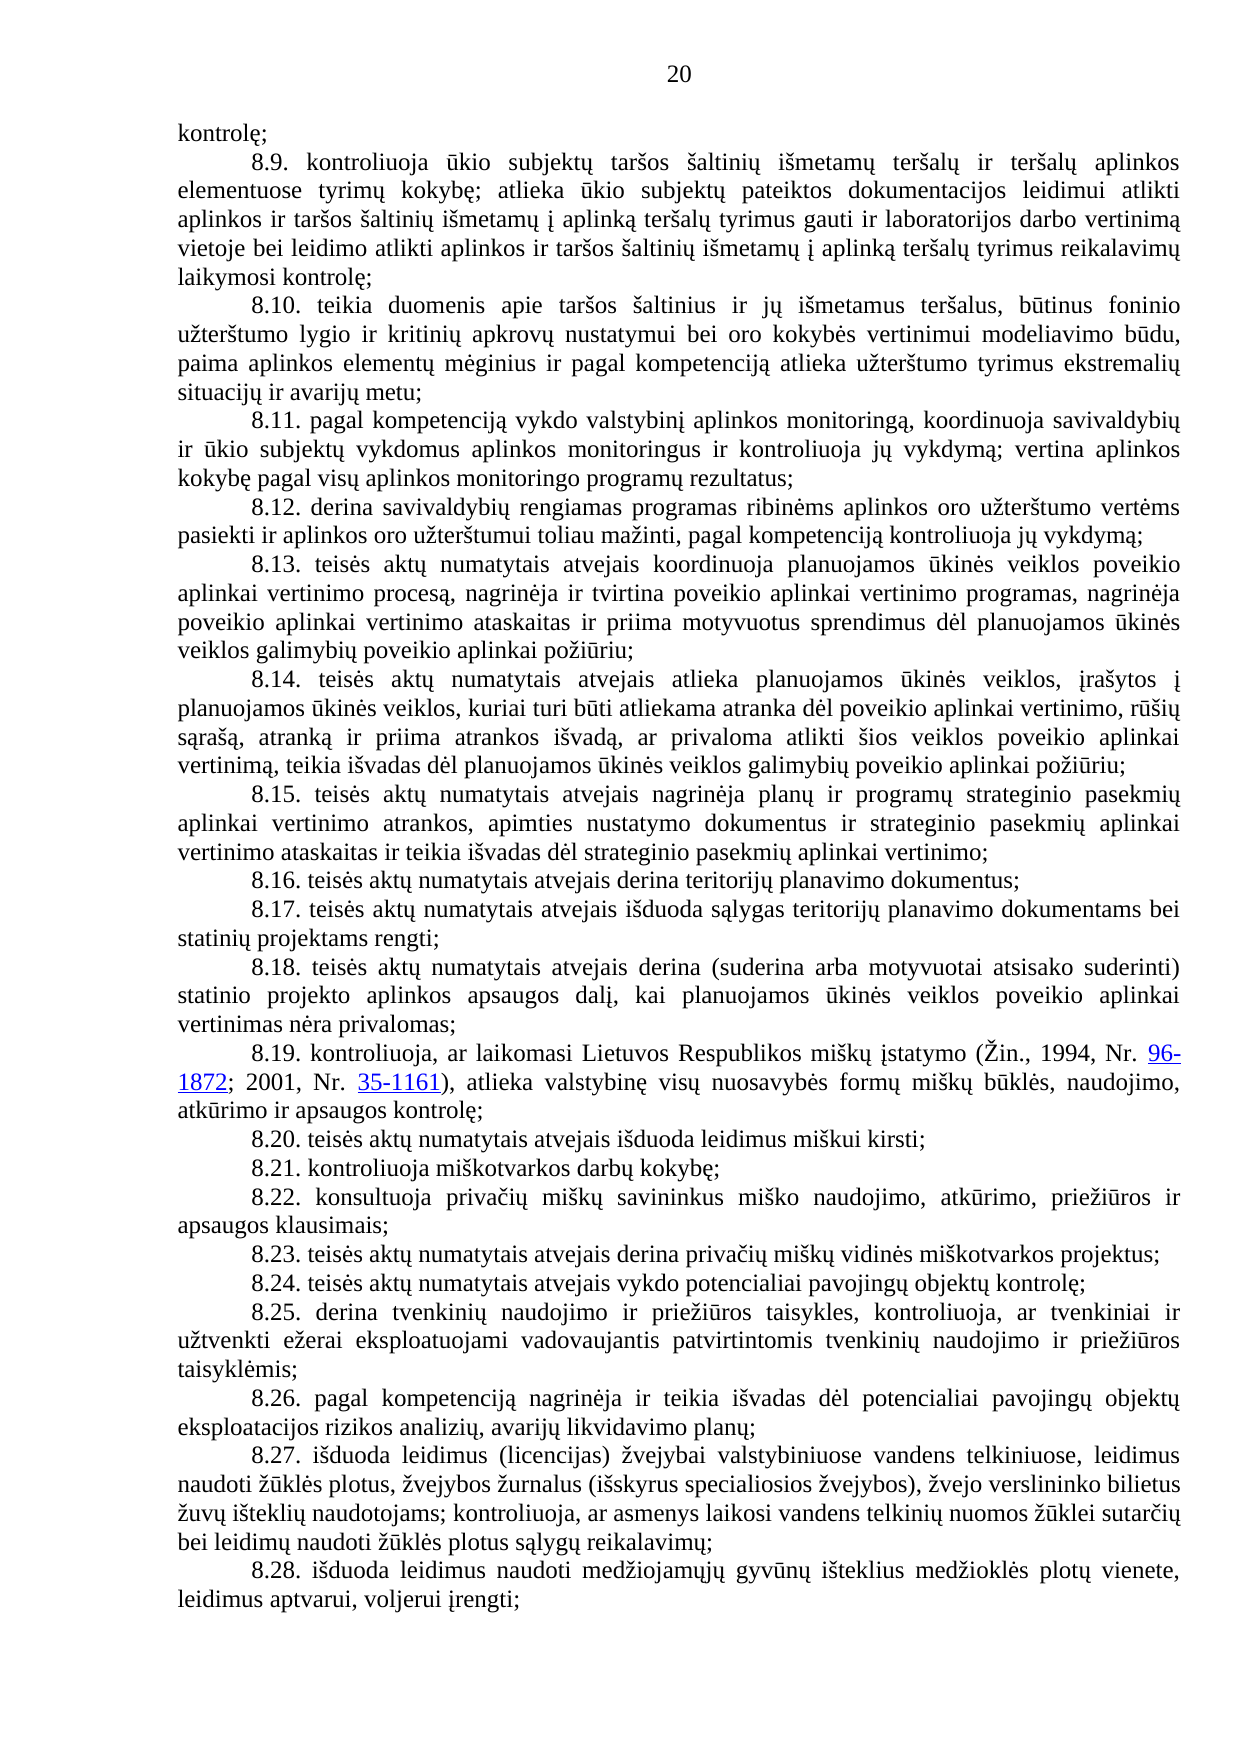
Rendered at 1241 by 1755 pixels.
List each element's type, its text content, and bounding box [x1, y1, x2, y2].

text 8.13. teisės aktų numatytais atvejais koordinuoja planuojamos ūkinės veiklos poveikio aplinkai vertinimo procesą, nagrinėja ir tvirtina poveikio aplinkai vertinimo programas, nagrinėja poveikio aplinkai vertinimo ataskaitas ir priima motyvuotus sprendimus dėl planuojamos ūkinės veiklos galimybių poveikio aplinkai požiūriu; [177, 549, 1181, 664]
text 8.21. kontroliuoja miškotvarkos darbų kokybę; [177, 1153, 1181, 1182]
text 8.19. kontroliuoja, ar laikomasi Lietuvos Respublikos miškų įstatymo (Žin., 1994, Nr. 96-1872; 2001, Nr. 35-1161), atlieka valstybinę visų nuosavybės formų miškų būklės, naudojimo, atkūrimo ir apsaugos kontrolę; [177, 1038, 1181, 1124]
text 8.17. teisės aktų numatytais atvejais išduoda sąlygas teritorijų planavimo dokumentams bei statinių projektams rengti; [177, 894, 1181, 952]
text 8.28. išduoda leidimus naudoti medžiojamųjų gyvūnų išteklius medžioklės plotų vienete, leidimus aptvarui, voljerui įrengti; [177, 1556, 1181, 1613]
text 8.26. pagal kompetenciją nagrinėja ir teikia išvadas dėl potencialiai pavojingų objektų eksploatacijos rizikos analizių, avarijų likvidavimo planų; [177, 1383, 1181, 1441]
text 8.25. derina tvenkinių naudojimo ir priežiūros taisykles, kontroliuoja, ar tvenkiniai ir užtvenkti ežerai eksploatuojami vadovaujantis patvirtintomis tvenkinių naudojimo ir priežiūros taisyklėmis; [177, 1297, 1181, 1383]
text 8.11. pagal kompetenciją vykdo valstybinį aplinkos monitoringą, koordinuoja savivaldybių ir ūkio subjektų vykdomus aplinkos monitoringus ir kontroliuoja jų vykdymą; vertina aplinkos kokybę pagal visų aplinkos monitoringo programų rezultatus; [177, 406, 1181, 492]
text 8.27. išduoda leidimus (licencijas) žvejybai valstybiniuose vandens telkiniuose, leidimus naudoti žūklės plotus, žvejybos žurnalus (išskyrus specialiosios žvejybos), žvejo verslininko bilietus žuvų išteklių naudotojams; kontroliuoja, ar asmenys laikosi vandens telkinių nuomos žūklei sutarčių bei leidimų naudoti žūklės plotus sąlygų reikalavimų; [177, 1441, 1181, 1556]
text 8.22. konsultuoja privačių miškų savininkus miško naudojimo, atkūrimo, priežiūros ir apsaugos klausimais; [177, 1182, 1181, 1239]
text 8.12. derina savivaldybių rengiamas programas ribinėms aplinkos oro užterštumo vertėms pasiekti ir aplinkos oro užterštumui toliau mažinti, pagal kompetenciją kontroliuoja jų vykdymą; [177, 492, 1181, 549]
text 8.14. teisės aktų numatytais atvejais atlieka planuojamos ūkinės veiklos, įrašytos į planuojamos ūkinės veiklos, kuriai turi būti atliekama atranka dėl poveikio aplinkai vertinimo, rūšių sąrašą, atranką ir priima atrankos išvadą, ar privaloma atlikti šios veiklos poveikio aplinkai vertinimą, teikia išvadas dėl planuojamos ūkinės veiklos galimybių poveikio aplinkai požiūriu; [177, 664, 1181, 779]
text 8.18. teisės aktų numatytais atvejais derina (suderina arba motyvuotai atsisako suderinti) statinio projekto aplinkos apsaugos dalį, kai planuojamos ūkinės veiklos poveikio aplinkai vertinimas nėra privalomas; [177, 952, 1181, 1038]
text 8.15. teisės aktų numatytais atvejais nagrinėja planų ir programų strateginio pasekmių aplinkai vertinimo atrankos, apimties nustatymo dokumentus ir strateginio pasekmių aplinkai vertinimo ataskaitas ir teikia išvadas dėl strateginio pasekmių aplinkai vertinimo; [177, 779, 1181, 866]
text 8.16. teisės aktų numatytais atvejais derina teritorijų planavimo dokumentus; [177, 866, 1181, 894]
text 8.20. teisės aktų numatytais atvejais išduoda leidimus miškui kirsti; [177, 1124, 1181, 1153]
text kontrolę; [177, 118, 1181, 147]
text 8.24. teisės aktų numatytais atvejais vykdo potencialiai pavojingų objektų kontrolę; [177, 1268, 1181, 1297]
text 8.9. kontroliuoja ūkio subjektų taršos šaltinių išmetamų teršalų ir teršalų aplinkos elementuose tyrimų kokybę; atlieka ūkio subjektų pateiktos dokumentacijos leidimui atlikti aplinkos ir taršos šaltinių išmetamų į aplinką teršalų tyrimus gauti ir laboratorijos darbo vertinimą vietoje bei leidimo atlikti aplinkos ir taršos šaltinių išmetamų į aplinką teršalų tyrimus reikalavimų laikymosi kontrolę; [177, 147, 1181, 291]
text 8.10. teikia duomenis apie taršos šaltinius ir jų išmetamus teršalus, būtinus foninio užterštumo lygio ir kritinių apkrovų nustatymui bei oro kokybės vertinimui modeliavimo būdu, paima aplinkos elementų mėginius ir pagal kompetenciją atlieka užterštumo tyrimus ekstremalių situacijų ir avarijų metu; [177, 291, 1181, 406]
text 8.23. teisės aktų numatytais atvejais derina privačių miškų vidinės miškotvarkos projektus; [177, 1239, 1181, 1268]
